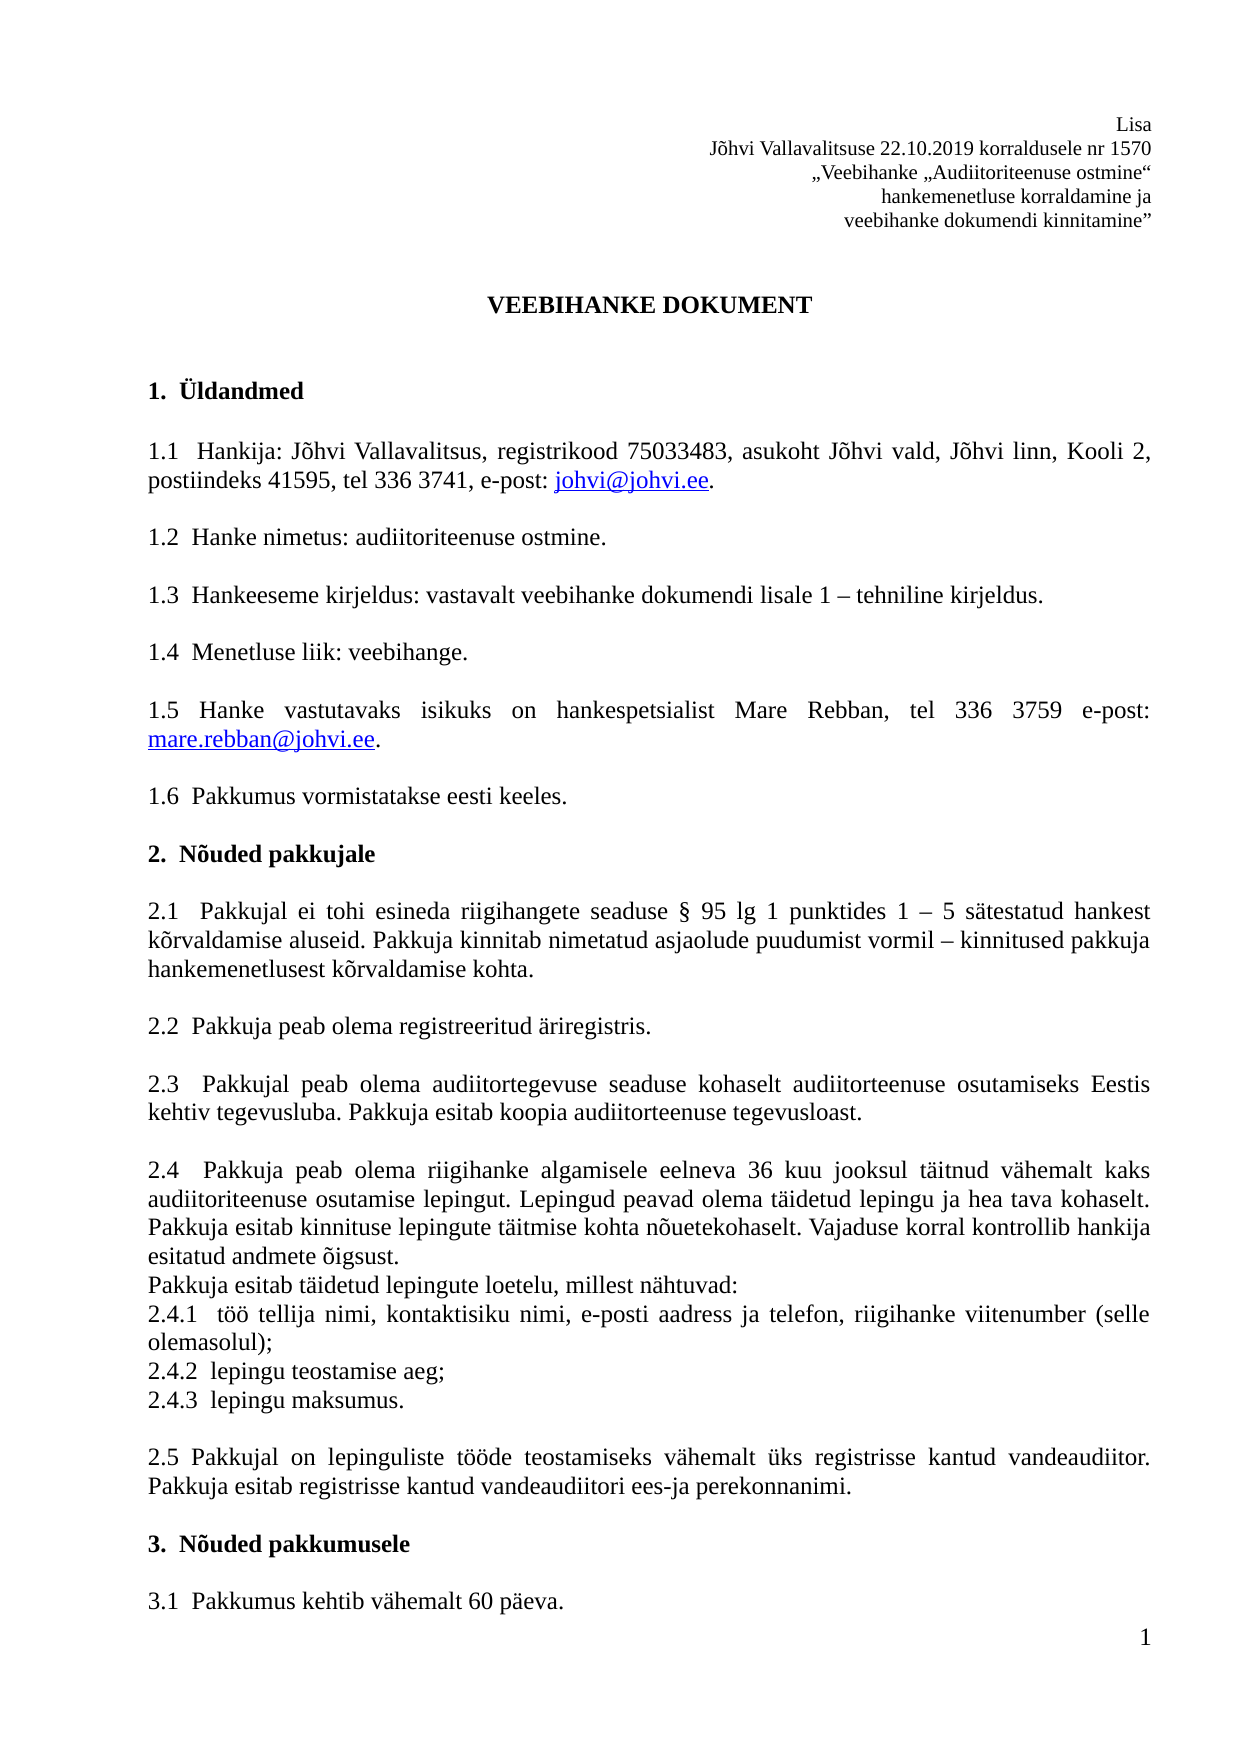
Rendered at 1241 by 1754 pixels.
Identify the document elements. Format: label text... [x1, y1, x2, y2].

text Pakkuja esitab täidetud lepingute loetelu, millest nähtuvad: [148, 1270, 1152, 1299]
text Lisa [148, 112, 1152, 136]
text 2.1 Pakkujal ei tohi esineda riigihangete seaduse § 95 lg 1 punktides 1 – 5 sätestatud hankest kõrvaldamise aluseid. Pakkuja kinnitab nimetatud asjaolude puudumist vormil – kinnitused pakkuja hankemenetlusest kõrvaldamise kohta. [148, 896, 1152, 982]
text 3. Nõuded pakkumusele [148, 1529, 1152, 1557]
text 1.5 Hanke vastutavaks isikuks on hankespetsialist Mare Rebban, tel 336 3759 e-post: mare.rebban@johvi.ee. [148, 695, 1152, 752]
text 2.4.1 töö tellija nimi, kontaktisiku nimi, e-posti aadress ja telefon, riigihanke viitenumber (selle olemasolul); [148, 1299, 1152, 1356]
text veebihanke dokumendi kinnitamine” [148, 208, 1152, 232]
text 2.4.3 lepingu maksumus. [148, 1385, 1152, 1414]
text hankemenetluse korraldamine ja [148, 184, 1152, 208]
text 2.4.2 lepingu teostamise aeg; [148, 1356, 1152, 1385]
text 2.2 Pakkuja peab olema registreeritud äriregistris. [148, 1011, 1152, 1040]
text 1.6 Pakkumus vormistatakse eesti keeles. [148, 781, 1152, 810]
text 1.1 Hankija: Jõhvi Vallavalitsus, registrikood 75033483, asukoht Jõhvi vald, Jõhvi linn, Kooli 2, postiindeks 41595, tel 336 3741, e-post: johvi@johvi.ee. [148, 436, 1152, 494]
text 1.2 Hanke nimetus: audiitoriteenuse ostmine. [148, 522, 1152, 551]
text „Veebihanke „Audiitoriteenuse ostmine“ [148, 160, 1152, 184]
text VEEBIHANKE DOKUMENT [148, 290, 1152, 319]
text 3.1 Pakkumus kehtib vähemalt 60 päeva. [148, 1586, 1152, 1615]
text 2.4 Pakkuja peab olema riigihanke algamisele eelneva 36 kuu jooksul täitnud vähemalt kaks audiitoriteenuse osutamise lepingut. Lepingud peavad olema täidetud lepingu ja hea tava kohaselt. Pakkuja esitab kinnituse lepingute täitmise kohta nõuetekohaselt. Vajaduse korral kontrollib hankija esitatud andmete õigsust. [148, 1155, 1152, 1270]
text 2. Nõuded pakkujale [148, 839, 1152, 867]
text 2.5 Pakkujal on lepinguliste tööde teostamiseks vähemalt üks registrisse kantud vandeaudiitor. Pakkuja esitab registrisse kantud vandeaudiitori ees-ja perekonnanimi. [148, 1442, 1152, 1500]
text 1. Üldandmed [148, 376, 1152, 405]
text 2.3 Pakkujal peab olema audiitortegevuse seaduse kohaselt audiitorteenuse osutamiseks Eestis kehtiv tegevusluba. Pakkuja esitab koopia audiitorteenuse tegevusloast. [148, 1069, 1152, 1126]
text Jõhvi Vallavalitsuse 22.10.2019 korraldusele nr 1570 [148, 136, 1152, 160]
text 1.4 Menetluse liik: veebihange. [148, 637, 1152, 666]
text 1.3 Hankeeseme kirjeldus: vastavalt veebihanke dokumendi lisale 1 – tehniline kirjeldus. [148, 580, 1152, 609]
